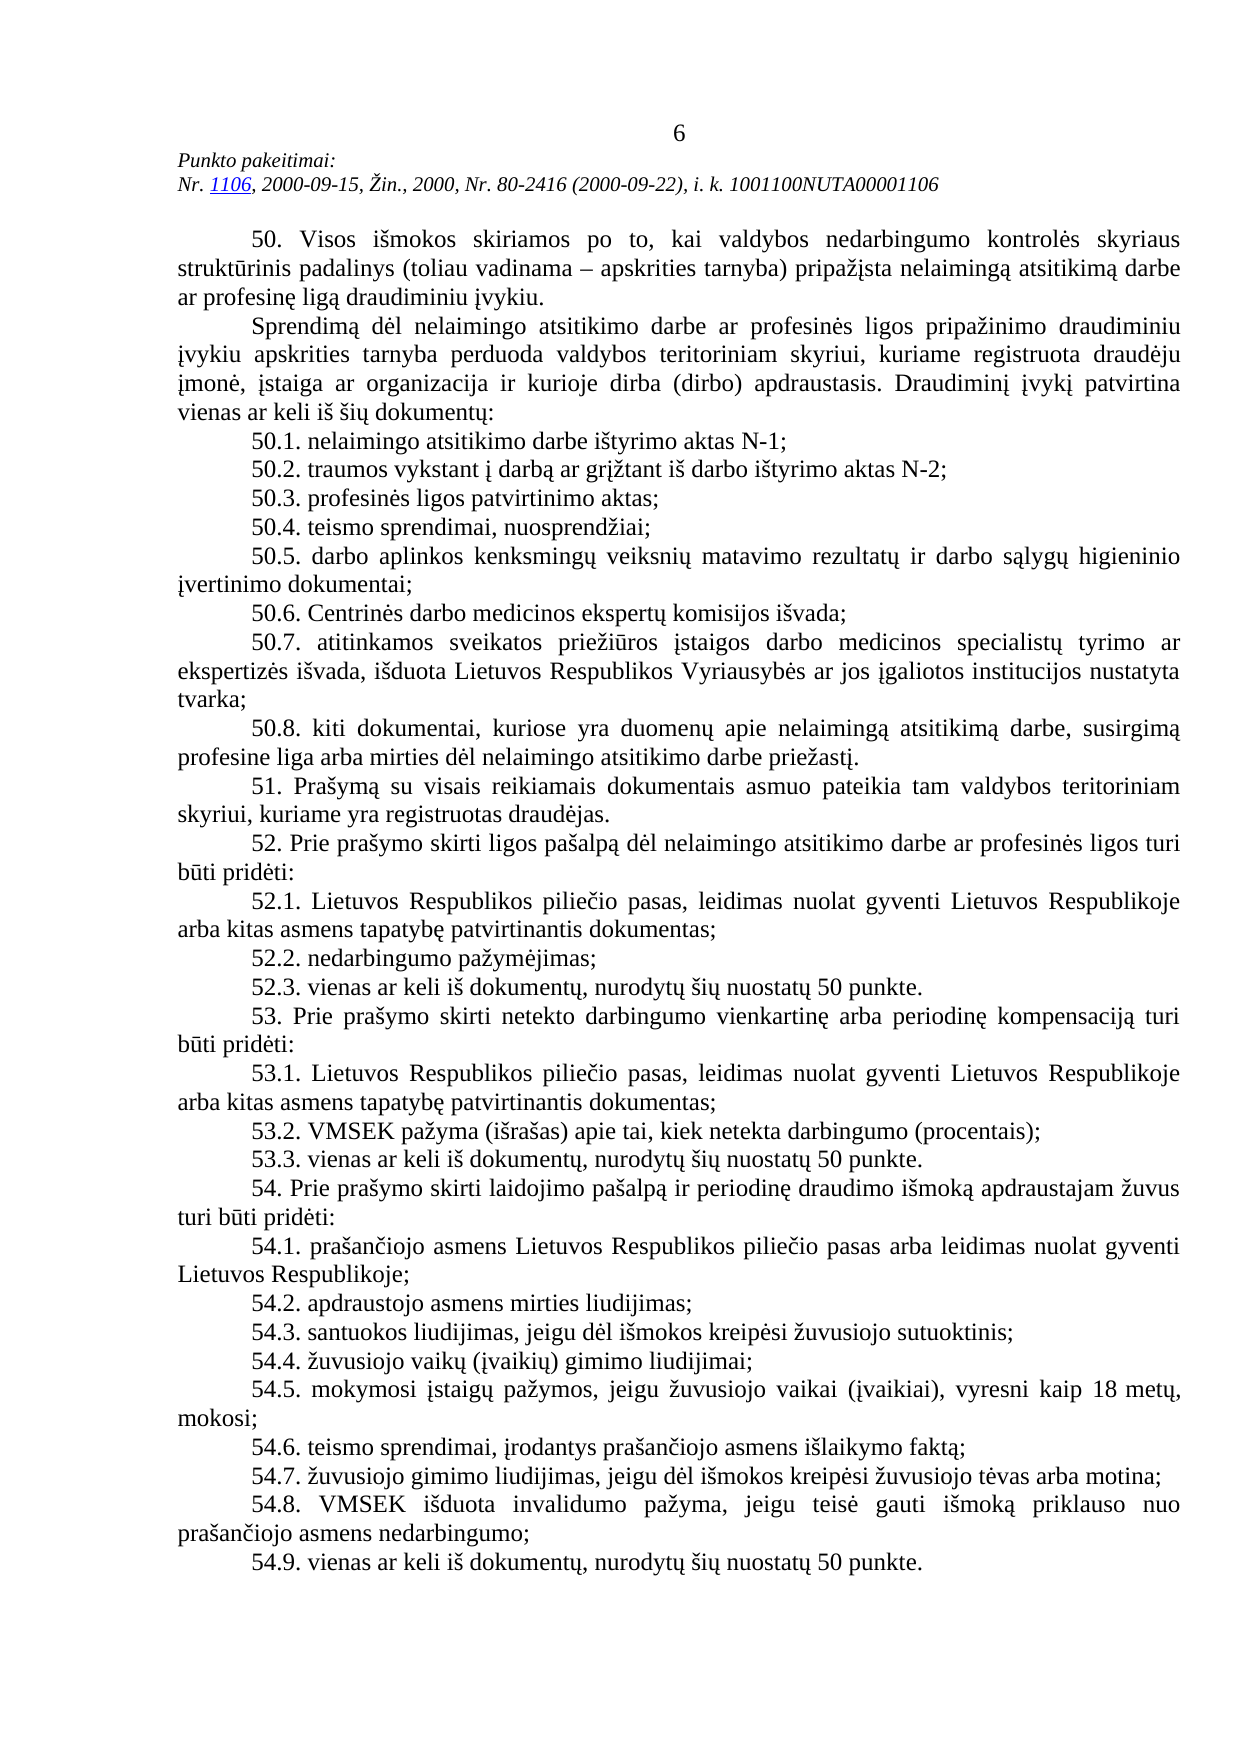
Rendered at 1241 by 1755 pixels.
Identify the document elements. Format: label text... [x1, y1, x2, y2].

text 50.7. atitinkamos sveikatos priežiūros įstaigos darbo medicinos specialistų tyrimo ar ekspertizės išvada, išduota Lietuvos Respublikos Vyriausybės ar jos įgaliotos institucijos nustatyta tvarka; [177, 627, 1181, 713]
text 50.2. traumos vykstant į darbą ar grįžtant iš darbo ištyrimo aktas N-2; [177, 454, 1181, 483]
text 54.4. žuvusiojo vaikų (įvaikių) gimimo liudijimai; [177, 1346, 1181, 1374]
text Nr. 1106, 2000-09-15, Žin., 2000, Nr. 80-2416 (2000-09-22), i. k. 1001100NUTA00001106 [177, 172, 1181, 196]
text 54.3. santuokos liudijimas, jeigu dėl išmokos kreipėsi žuvusiojo sutuoktinis; [177, 1317, 1181, 1346]
text 54.9. vienas ar keli iš dokumentų, nurodytų šių nuostatų 50 punkte. [177, 1547, 1181, 1576]
text 54.8. VMSEK išduota invalidumo pažyma, jeigu teisė gauti išmoką priklauso nuo prašančiojo asmens nedarbingumo; [177, 1489, 1181, 1547]
text 52.2. nedarbingumo pažymėjimas; [177, 943, 1181, 972]
text Sprendimą dėl nelaimingo atsitikimo darbe ar profesinės ligos pripažinimo draudiminiu įvykiu apskrities tarnyba perduoda valdybos teritoriniam skyriui, kuriame registruota draudėju įmonė, įstaiga ar organizacija ir kurioje dirba (dirbo) apdraustasis. Draudiminį įvykį patvirtina vienas ar keli iš šių dokumentų: [177, 311, 1181, 426]
text 54.6. teismo sprendimai, įrodantys prašančiojo asmens išlaikymo faktą; [177, 1432, 1181, 1461]
text 53.1. Lietuvos Respublikos piliečio pasas, leidimas nuolat gyventi Lietuvos Respublikoje arba kitas asmens tapatybę patvirtinantis dokumentas; [177, 1058, 1181, 1116]
text 50.6. Centrinės darbo medicinos ekspertų komisijos išvada; [177, 598, 1181, 627]
text 50.5. darbo aplinkos kenksmingų veiksnių matavimo rezultatų ir darbo sąlygų higieninio įvertinimo dokumentai; [177, 541, 1181, 598]
text 54. Prie prašymo skirti laidojimo pašalpą ir periodinę draudimo išmoką apdraustajam žuvus turi būti pridėti: [177, 1173, 1181, 1231]
text 50.3. profesinės ligos patvirtinimo aktas; [177, 483, 1181, 512]
text 51. Prašymą su visais reikiamais dokumentais asmuo pateikia tam valdybos teritoriniam skyriui, kuriame yra registruotas draudėjas. [177, 771, 1181, 828]
text 54.7. žuvusiojo gimimo liudijimas, jeigu dėl išmokos kreipėsi žuvusiojo tėvas arba motina; [177, 1461, 1181, 1489]
text 52.3. vienas ar keli iš dokumentų, nurodytų šių nuostatų 50 punkte. [177, 972, 1181, 1001]
text 50. Visos išmokos skiriamos po to, kai valdybos nedarbingumo kontrolės skyriaus struktūrinis padalinys (toliau vadinama – apskrities tarnyba) pripažįsta nelaimingą atsitikimą darbe ar profesinę ligą draudiminiu įvykiu. [177, 224, 1181, 311]
text 52. Prie prašymo skirti ligos pašalpą dėl nelaimingo atsitikimo darbe ar profesinės ligos turi būti pridėti: [177, 828, 1181, 886]
text 53.3. vienas ar keli iš dokumentų, nurodytų šių nuostatų 50 punkte. [177, 1144, 1181, 1173]
text 50.1. nelaimingo atsitikimo darbe ištyrimo aktas N-1; [177, 426, 1181, 454]
text Punkto pakeitimai: [177, 148, 1181, 172]
text 54.2. apdraustojo asmens mirties liudijimas; [177, 1288, 1181, 1317]
text 53.2. VMSEK pažyma (išrašas) apie tai, kiek netekta darbingumo (procentais); [177, 1116, 1181, 1144]
text 53. Prie prašymo skirti netekto darbingumo vienkartinę arba periodinę kompensaciją turi būti pridėti: [177, 1001, 1181, 1058]
text 54.1. prašančiojo asmens Lietuvos Respublikos piliečio pasas arba leidimas nuolat gyventi Lietuvos Respublikoje; [177, 1231, 1181, 1288]
text 54.5. mokymosi įstaigų pažymos, jeigu žuvusiojo vaikai (įvaikiai), vyresni kaip 18 metų, mokosi; [177, 1374, 1181, 1432]
text 52.1. Lietuvos Respublikos piliečio pasas, leidimas nuolat gyventi Lietuvos Respublikoje arba kitas asmens tapatybę patvirtinantis dokumentas; [177, 886, 1181, 943]
text 50.4. teismo sprendimai, nuosprendžiai; [177, 512, 1181, 541]
text 50.8. kiti dokumentai, kuriose yra duomenų apie nelaimingą atsitikimą darbe, susirgimą profesine liga arba mirties dėl nelaimingo atsitikimo darbe priežastį. [177, 713, 1181, 771]
